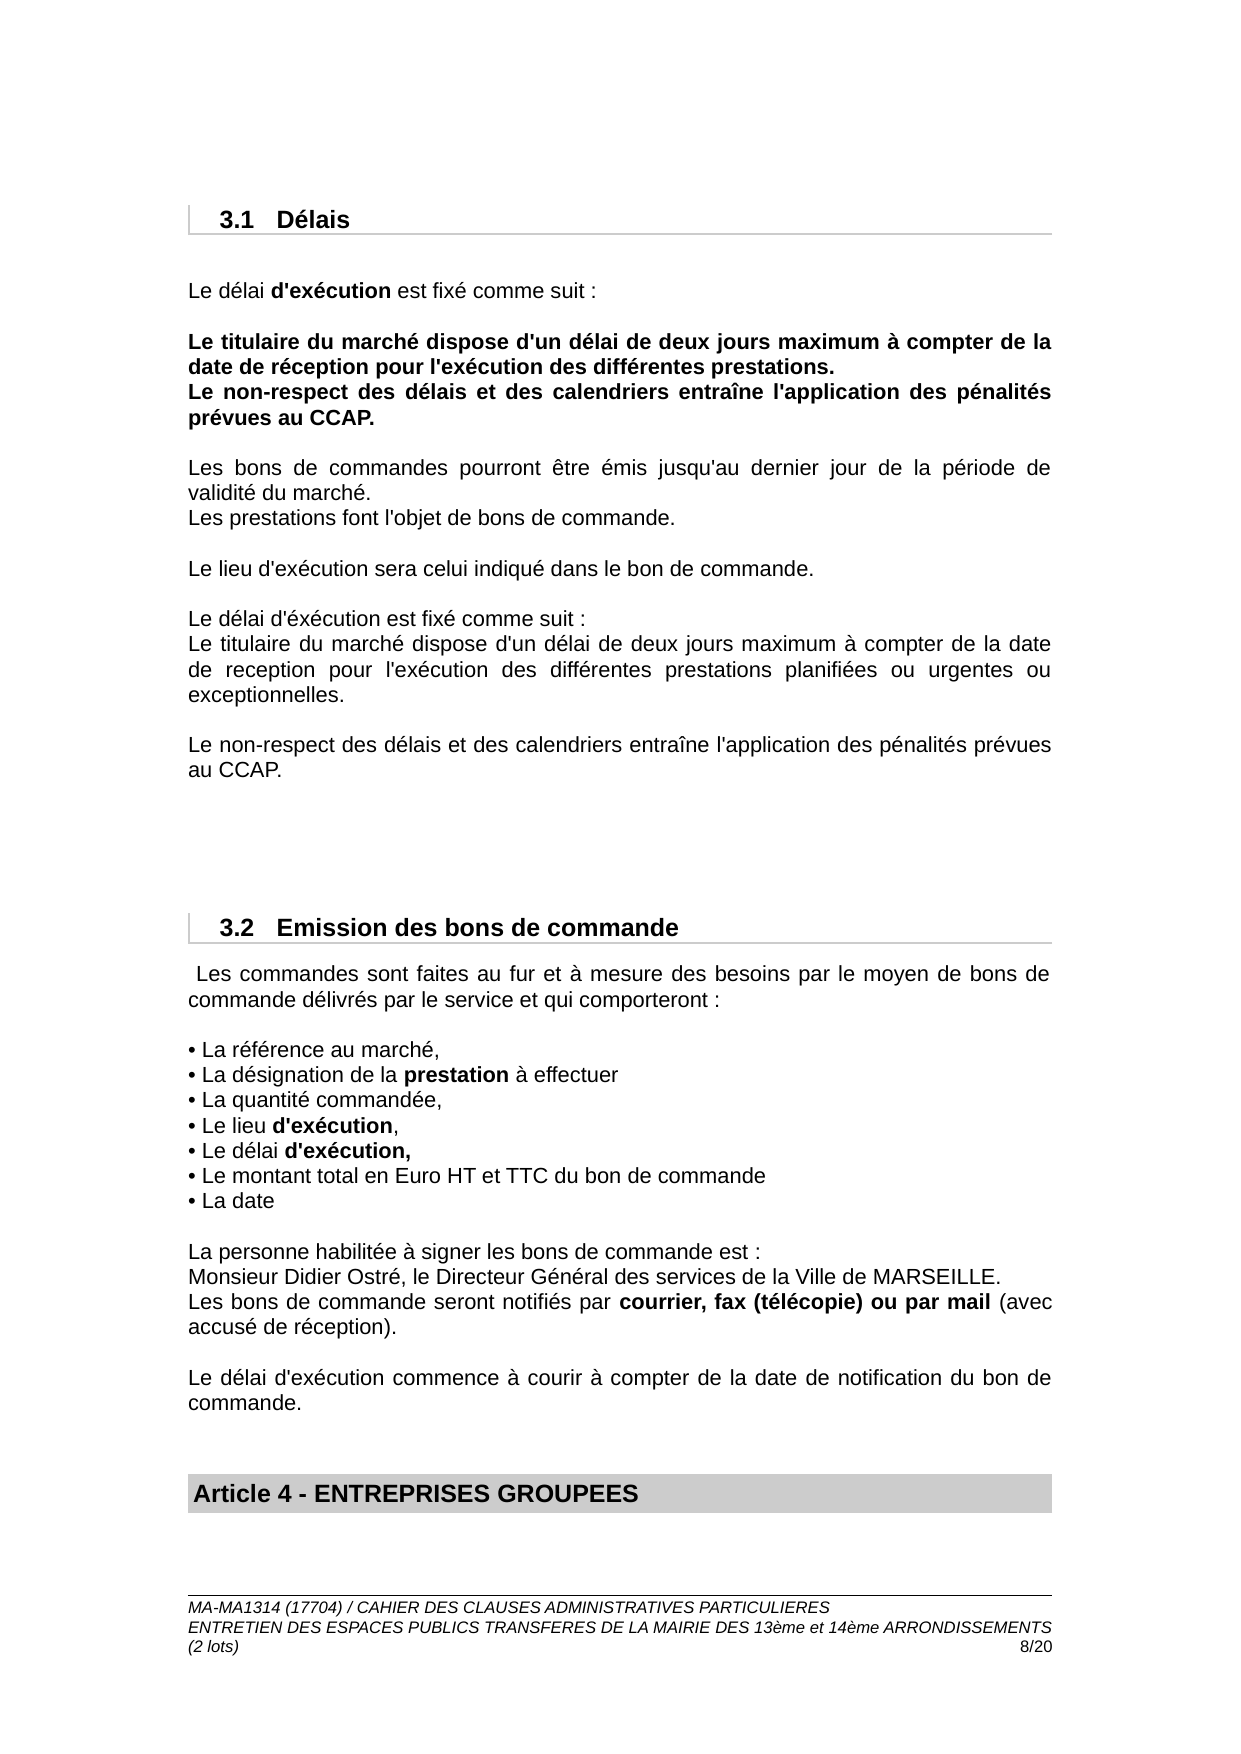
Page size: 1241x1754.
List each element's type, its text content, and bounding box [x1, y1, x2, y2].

text Le non-respect des délais et des calendriers entraîne l'application des pénalités prévues au CCAP. [188, 379, 1052, 429]
text • Le délai d'exécution, [188, 1138, 1052, 1163]
text • Le montant total en Euro HT et TTC du bon de commande [188, 1163, 1052, 1188]
text Le délai d'exécution est fixé comme suit : [188, 278, 1052, 303]
text Monsieur Didier Ostré, le Directeur Général des services de la Ville de MARSEILLE. [188, 1264, 1052, 1289]
text Le non-respect des délais et des calendriers entraîne l'application des pénalités prévues au CCAP. [188, 732, 1052, 782]
subtitle Emission des bons de commande [190, 913, 1052, 942]
text Les bons de commandes pourront être émis jusqu'au dernier jour de la période de validité du marché. [188, 455, 1052, 505]
text • La désignation de la prestation à effectuer [188, 1062, 1052, 1087]
text Le titulaire du marché dispose d'un délai de deux jours maximum à compter de la date de reception pour l'exécution des différentes prestations planifiées ou urgentes ou exceptionnelles. [188, 631, 1052, 707]
text Le titulaire du marché dispose d'un délai de deux jours maximum à compter de la date de réception pour l'exécution des différentes prestations. [188, 329, 1052, 379]
text Les bons de commande seront notifiés par courrier, fax (télécopie) ou par mail (avec accusé de réception). [188, 1289, 1052, 1339]
text Le délai d'exécution commence à courir à compter de la date de notification du bon de commande. [188, 1365, 1052, 1415]
text • La référence au marché, [188, 1037, 1052, 1062]
text • La quantité commandée, [188, 1087, 1052, 1113]
text Le délai d'éxécution est fixé comme suit : [188, 606, 1052, 631]
subtitle ENTREPRISES GROUPEES [190, 1476, 1050, 1511]
text Les prestations font l'objet de bons de commande. [188, 505, 1052, 530]
text Le lieu d'exécution sera celui indiqué dans le bon de commande. [188, 556, 1052, 581]
subtitle Délais [188, 204, 1052, 233]
text • Le lieu d'exécution, [188, 1113, 1052, 1138]
text La personne habilitée à signer les bons de commande est : [188, 1239, 1052, 1264]
text • La date [188, 1188, 1052, 1213]
text Les commandes sont faites au fur et à mesure des besoins par le moyen de bons de commande délivrés par le service et qui comporteront : [188, 961, 1052, 1012]
